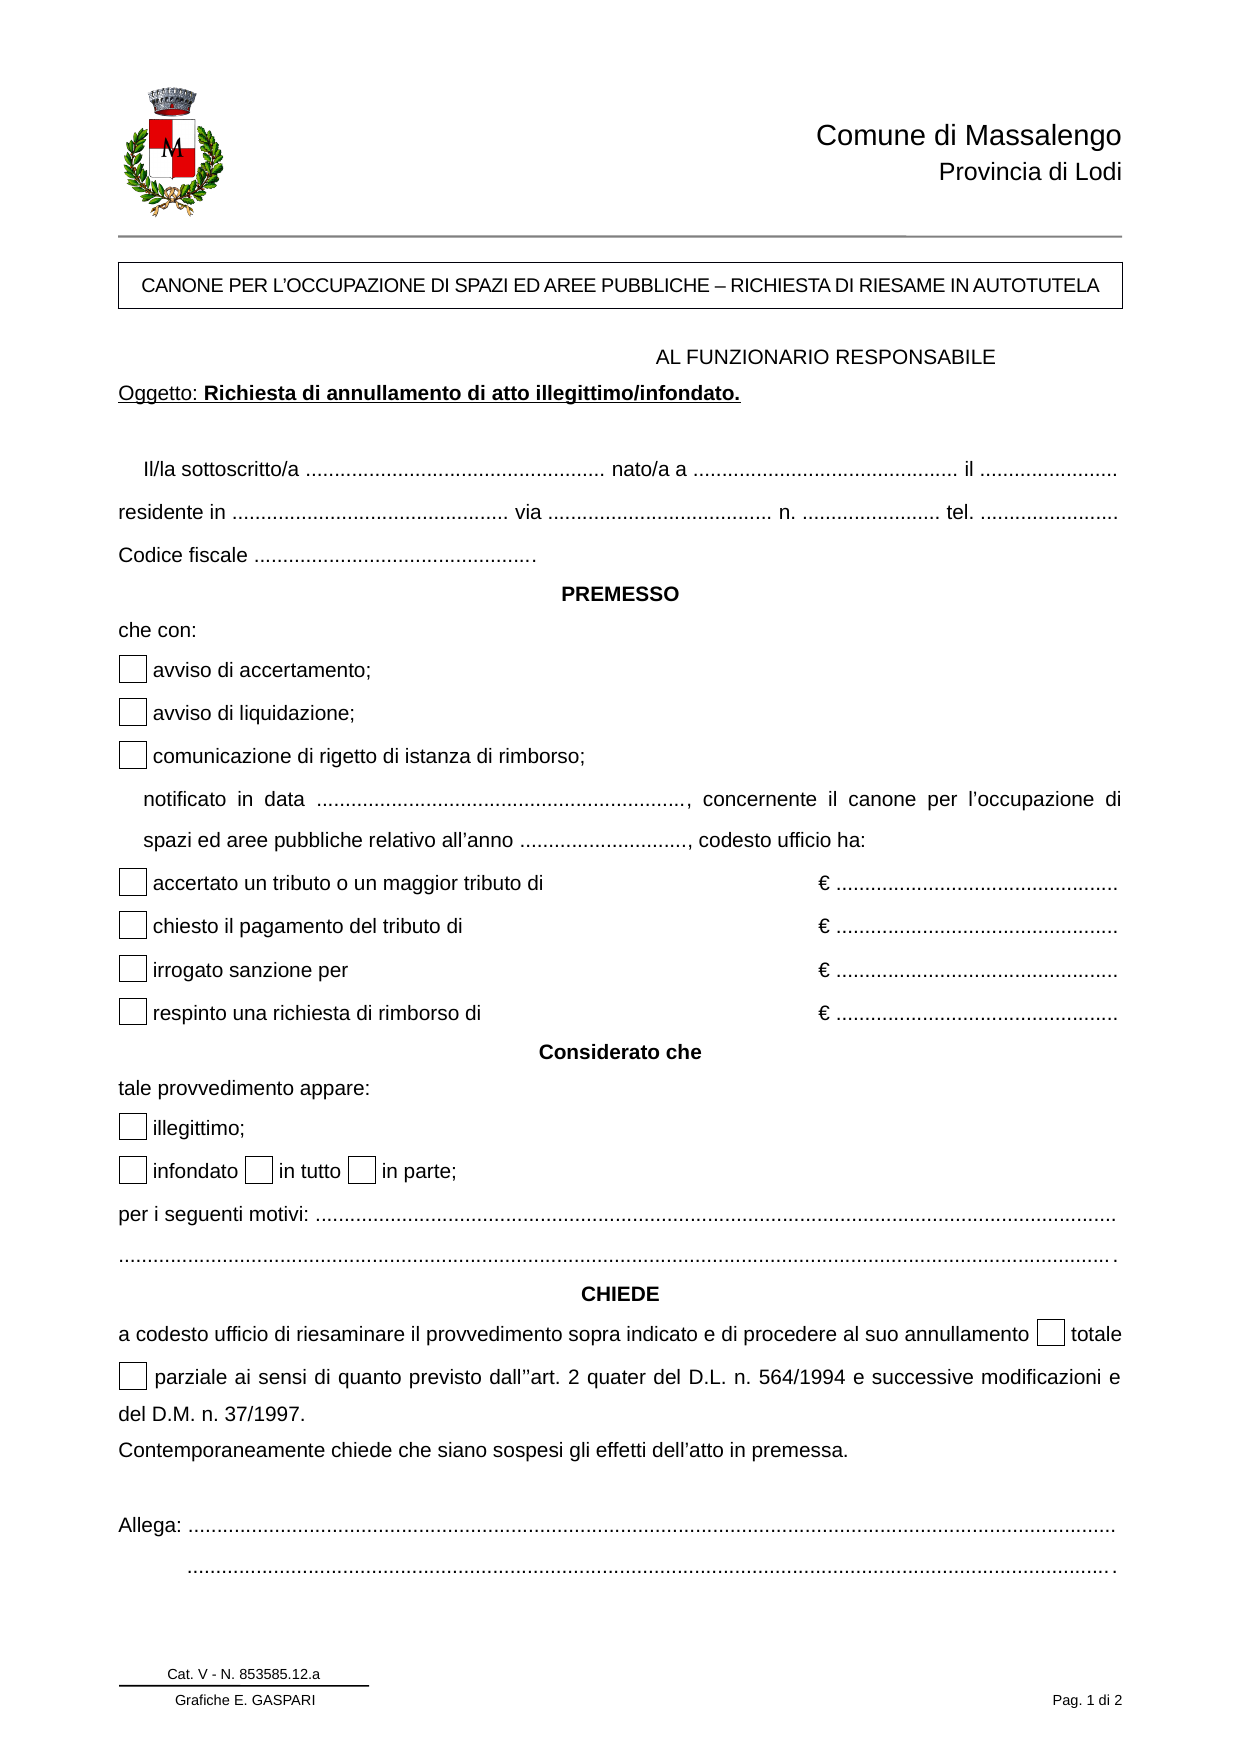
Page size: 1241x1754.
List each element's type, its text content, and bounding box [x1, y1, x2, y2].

text Codice fiscale ................................................. [118, 539, 1122, 568]
text chiesto il pagamento del tributo di € ................................................. [147, 911, 1122, 939]
text avviso di accertamento; [118, 654, 1122, 683]
text Oggetto: Richiesta di annullamento di atto illegittimo/infondato. [118, 381, 1122, 405]
text avviso di liquidazione; [118, 697, 1122, 726]
text PREMESSO [118, 582, 1122, 606]
text CHIEDE [118, 1282, 1122, 1306]
text irrogato sanzione per € ................................................. [118, 954, 1122, 982]
text accertato un tributo o un maggior tributo di € ................................................. [118, 867, 1122, 896]
text a codesto ufficio di riesaminare il provvedimento sopra indicato e di procedere al suo annullamento totale parziale ai sensi di quanto previsto dall’’art. 2 quater del D.L. n. 564/1994 e successive modificazioni e del D.M. n. 37/1997. [118, 1318, 1122, 1426]
table_header CANONE PER L’OCCUPAZIONE DI SPAZI ED AREE PUBBLICHE – RICHIESTA DI RIESAME IN AUTOTUTELA [119, 263, 1122, 308]
text tale provvedimento appare: [118, 1076, 1122, 1100]
text infondato in tutto in parte; [118, 1155, 1122, 1184]
text notificato in data ................................................................, concernente il canone per l’occupazione di spazi ed aree pubbliche relativo all’anno ............................., codesto ufficio ha: [143, 783, 1122, 853]
text Allega: ................................................................................................................................................................. ................................................................................................................................................................. [118, 1509, 1122, 1579]
picture [122, 87, 224, 219]
text respinto una richiesta di rimborso di € ................................................. [118, 997, 1122, 1026]
text Contemporaneamente chiede che siano sospesi gli effetti dell’atto in premessa. [118, 1438, 1122, 1462]
text Il/la sottoscritto/a .................................................... nato/a a .............................................. il ........................ [118, 453, 1122, 482]
text illegittimo; [118, 1112, 1122, 1141]
text per i seguenti motivi: ........................................................................................................................................... ............................................................................................................................................................................. [118, 1198, 1122, 1267]
text Provincia di Lodi [224, 157, 1122, 185]
text comunicazione di rigetto di istanza di rimborso; [118, 740, 1122, 769]
text che con: [118, 618, 1122, 642]
text AL FUNZIONARIO RESPONSABILE [656, 345, 1122, 369]
text Considerato che [118, 1040, 1122, 1064]
text residente in ................................................ via ....................................... n. ........................ tel. ........................ [118, 496, 1122, 525]
text Comune di Massalengo [224, 118, 1122, 152]
